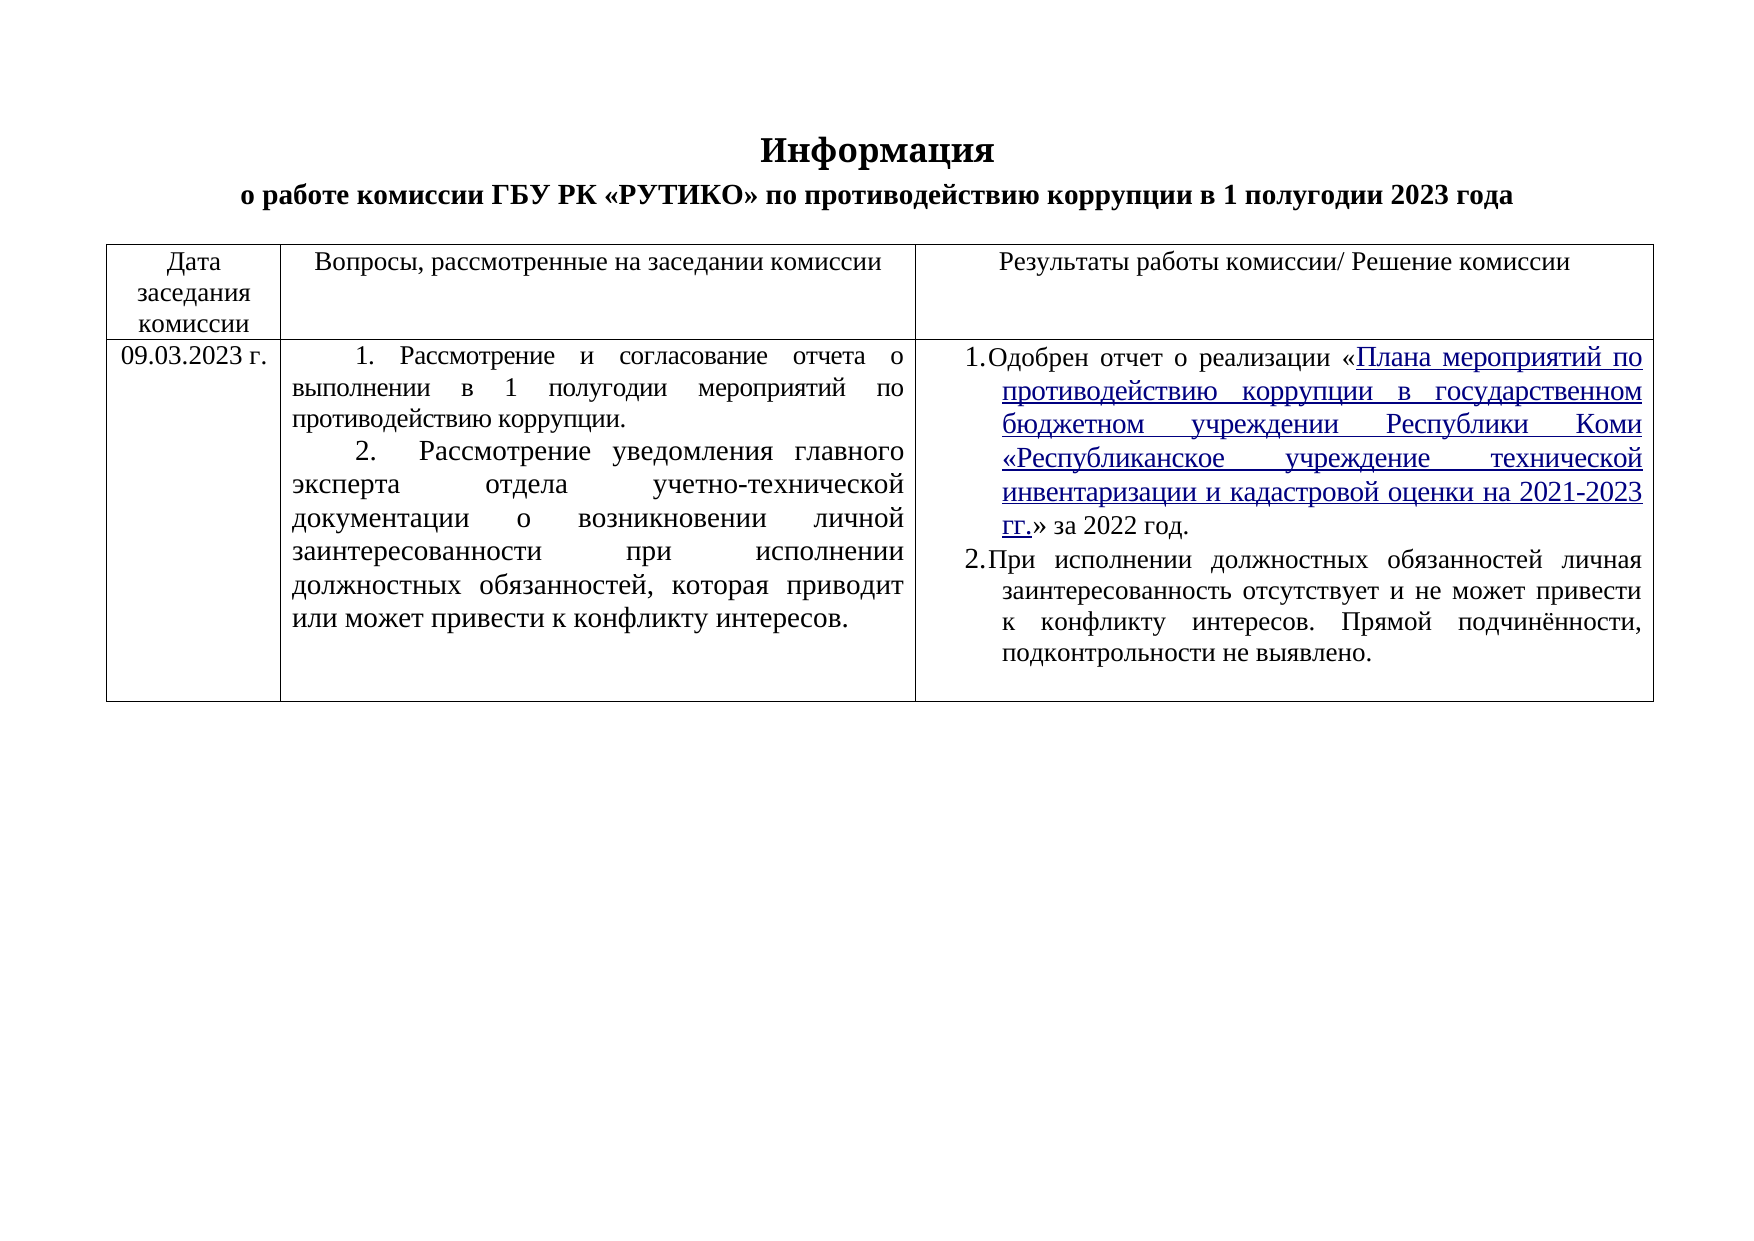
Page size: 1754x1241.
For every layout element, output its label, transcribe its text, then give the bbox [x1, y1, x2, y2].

table_header Вопросы, рассмотренные на заседании комиссии [281, 245, 915, 338]
table_header Результаты работы комиссии/ Решение комиссии [916, 245, 1653, 338]
text о работе комиссии ГБУ РК «РУТИКО» по противодействию коррупции в 1 полугодии 2023 года [118, 177, 1636, 210]
table_cell Одобрен отчет о реализации «Плана мероприятий по противодействию коррупции в государственном бюджетном учреждении Республики Коми «Республиканское учреждение технической инвентаризации и кадастровой оценки на 2021-2023 гг.» за 2022 год. При исполнении должностных обязанностей личная заинтересованность отсутствует и не может привести к конфликту интересов. Прямой подчинённости, подконтрольности не выявлено. [916, 340, 1653, 701]
subtitle Информация [118, 132, 1636, 171]
table_cell 1. Рассмотрение и согласование отчета о выполнении в 1 полугодии мероприятий по противодействию коррупции. Рассмотрение уведомления главного эксперта отдела учетно-технической документации о возникновении личной заинтересованности при исполнении должностных обязанностей, которая приводит или может привести к конфликту интересов. [281, 340, 915, 701]
table_cell 09.03.2023 г. [107, 340, 280, 701]
table_header Дата заседания комиссии [107, 245, 280, 338]
